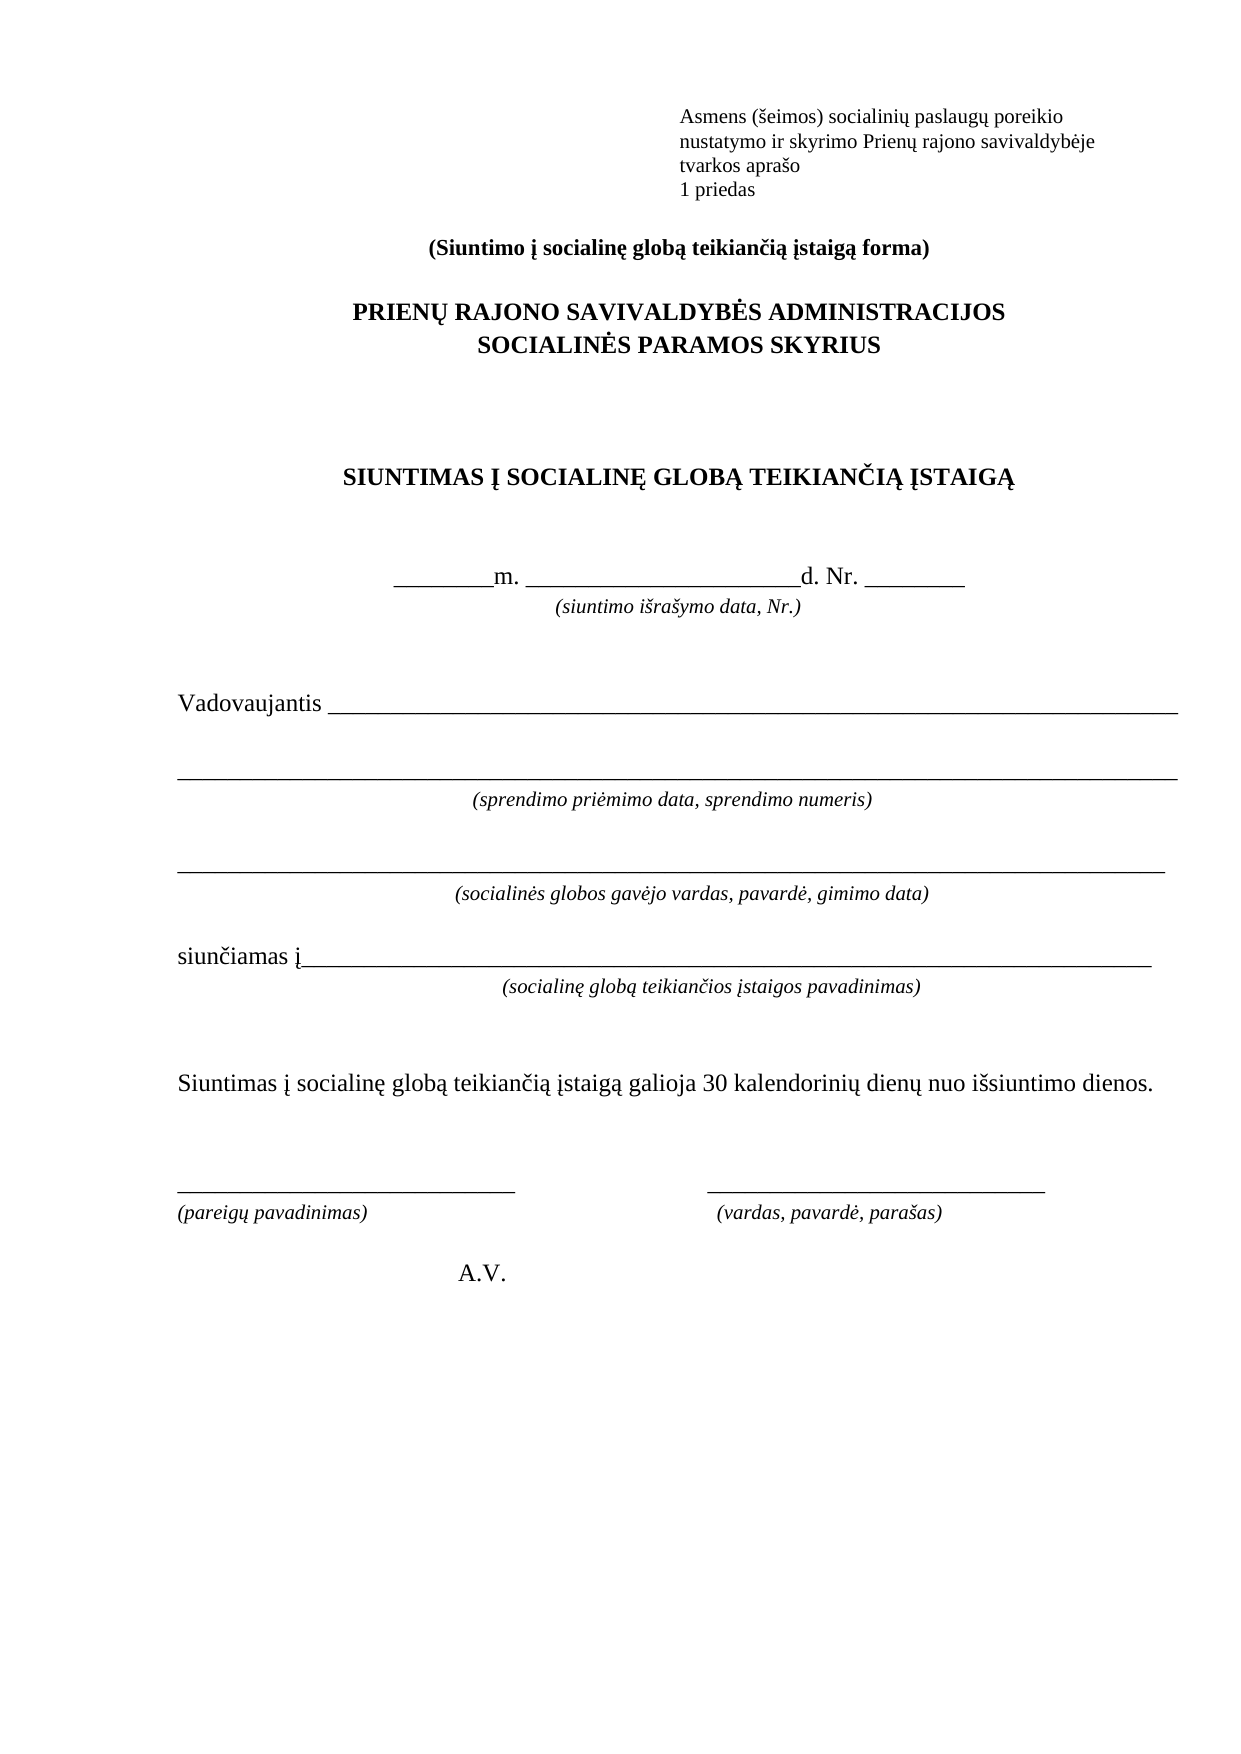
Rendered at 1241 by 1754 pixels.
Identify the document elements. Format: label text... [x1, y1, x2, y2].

text (Siuntimo į socialinę globą teikiančią įstaigą forma) [177, 234, 1181, 260]
text Vadovaujantis ____________________________________________________________________ [177, 688, 1181, 717]
text ___________________________ ___________________________ [177, 1167, 1181, 1196]
text (sprendimo priėmimo data, sprendimo numeris) [177, 787, 1181, 811]
text (socialinės globos gavėjo vardas, pavardė, gimimo data) [177, 881, 1181, 904]
text (pareigų pavadinimas) (vardas, pavardė, parašas) [177, 1200, 1181, 1224]
text 1 priedas [177, 177, 1181, 201]
text _______________________________________________________________________________ [177, 847, 1181, 876]
text ________________________________________________________________________________ [177, 754, 1181, 783]
text nustatymo ir skyrimo Prienų rajono savivaldybėje [177, 128, 1181, 153]
text SIUNTIMAS Į SOCIALINĘ GLOBĄ TEIKIANČIĄ ĮSTAIGĄ [177, 462, 1181, 491]
text ________m. ______________________d. Nr. ________ [177, 561, 1181, 590]
text PRIENŲ RAJONO SAVIVALDYBĖS ADMINISTRACIJOS [177, 297, 1181, 326]
text Siuntimas į socialinę globą teikiančią įstaigą galioja 30 kalendorinių dienų nuo išsiuntimo dienos. [177, 1068, 1181, 1097]
text Asmens (šeimos) socialinių paslaugų poreikio [177, 104, 1181, 128]
text (socialinę globą teikiančios įstaigos pavadinimas) [177, 974, 1181, 998]
text SOCIALINĖS PARAMOS SKYRIUS [177, 330, 1181, 359]
text A.V. [354, 1258, 1181, 1286]
text (siuntimo išrašymo data, Nr.) [177, 594, 1181, 618]
text tvarkos aprašo [177, 153, 1181, 177]
text siunčiamas į____________________________________________________________________ [177, 941, 1181, 970]
